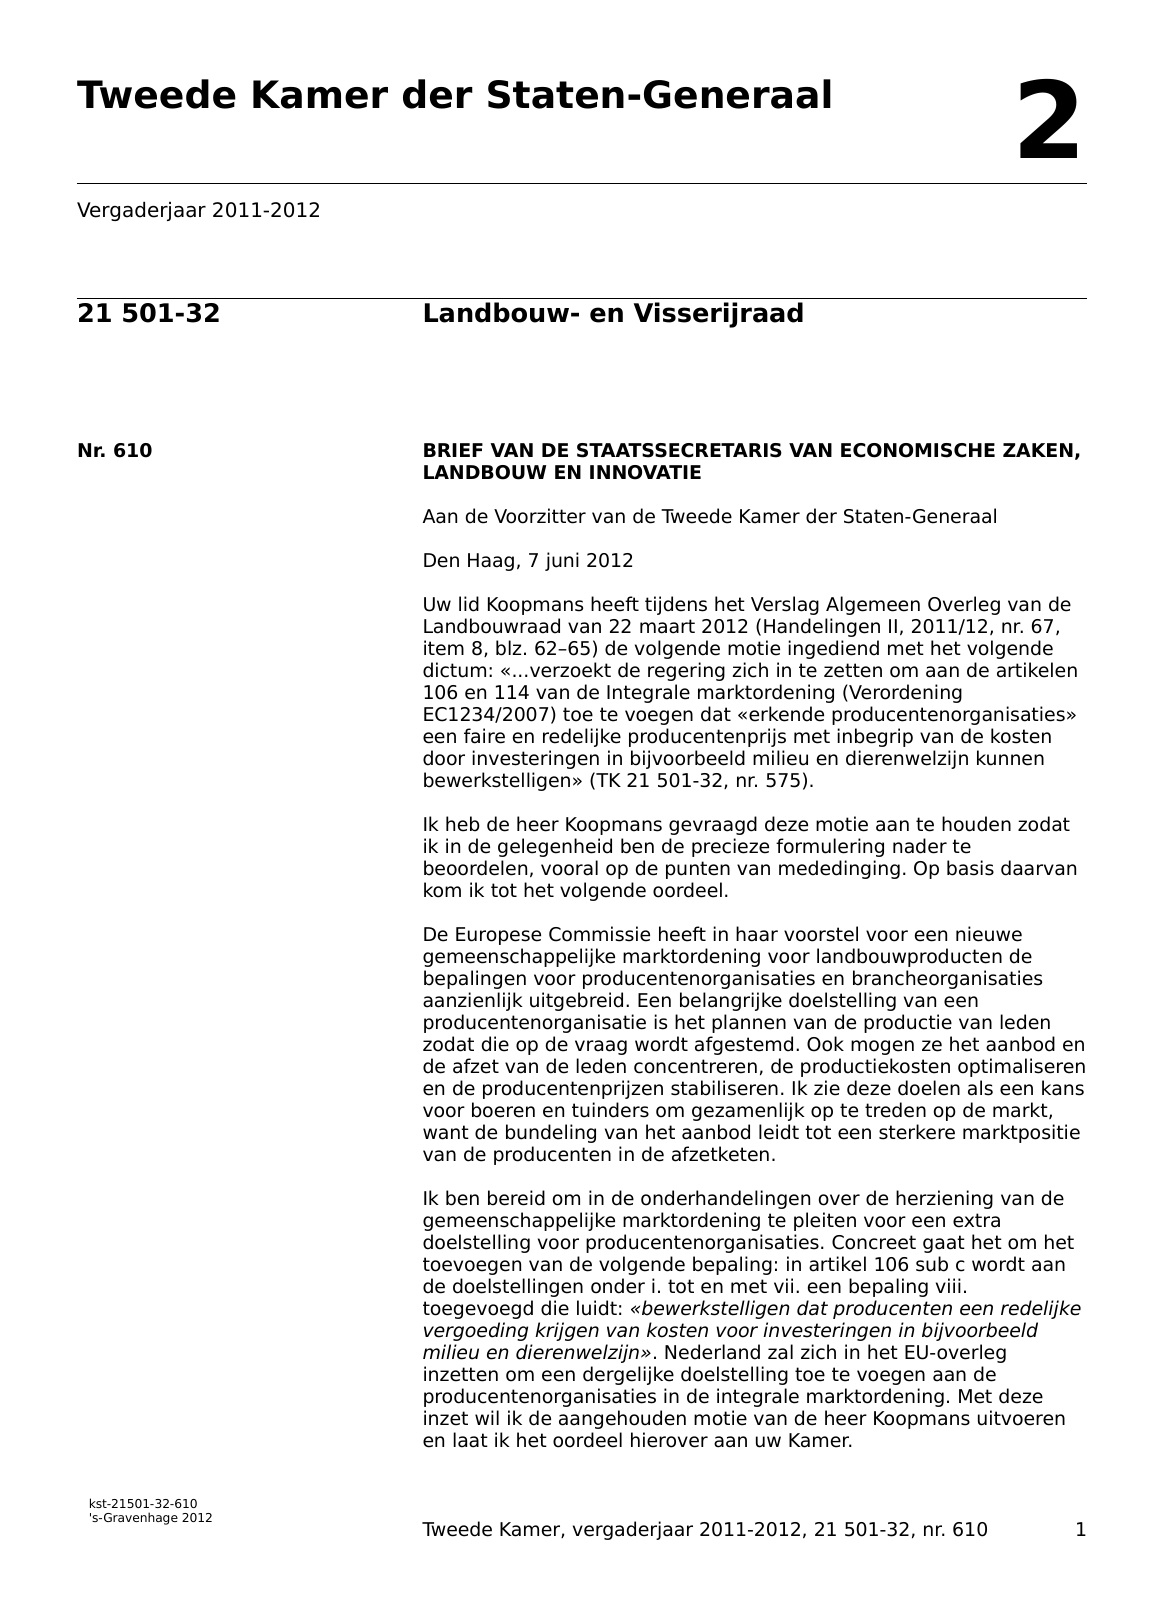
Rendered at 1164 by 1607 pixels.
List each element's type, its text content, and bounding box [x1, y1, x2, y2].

text Uw lid Koopmans heeft tijdens het Verslag Algemeen Overleg van de Landbouwraad van 22 maart 2012 (Handelingen II, 2011/12, nr. 67, item 8, blz. 62–65) de volgende motie ingediend met het volgende dictum: «...verzoekt de regering zich in te zetten om aan de artikelen 106 en 114 van de Integrale marktordening (Verordening EC1234/2007) toe te voegen dat «erkende producentenorganisaties» een faire en redelijke producentenprijs met inbegrip van de kosten door investeringen in bijvoorbeeld milieu en dierenwelzijn kunnen bewerkstelligen» (TK 21 501-32, nr. 575). [422, 594, 1087, 792]
table_header Tweede Kamer der Staten-Generaal [77, 59, 886, 183]
table_header 2 [886, 59, 1087, 183]
text Ik heb de heer Koopmans gevraagd deze motie aan te houden zodat ik in de gelegenheid ben de precieze formulering nader te beoordelen, vooral op de punten van mededinging. Op basis daarvan kom ik tot het volgende oordeel. [422, 814, 1087, 902]
subtitle Nr. 610 BRIEF VAN DE STAATSSECRETARIS VAN ECONOMISCHE ZAKEN, LANDBOUW EN INNOVATIE [77, 440, 1087, 484]
subtitle 21 501-32 Landbouw- en Visserijraad [77, 299, 1087, 329]
text Aan de Voorzitter van de Tweede Kamer der Staten-Generaal [422, 506, 1087, 528]
table_cell Vergaderjaar 2011-2012 [77, 184, 1087, 298]
text 's-Gravenhage 2012 [88, 1511, 323, 1525]
text Den Haag, 7 juni 2012 [422, 550, 1087, 572]
text De Europese Commissie heeft in haar voorstel voor een nieuwe gemeenschappelijke marktordening voor landbouwproducten de bepalingen voor producentenorganisaties en brancheorganisaties aanzienlijk uitgebreid. Een belangrijke doelstelling van een producentenorganisatie is het plannen van de productie van leden zodat die op de vraag wordt afgestemd. Ook mogen ze het aanbod en de afzet van de leden concentreren, de productiekosten optimaliseren en de producentenprijzen stabiliseren. Ik zie deze doelen als een kans voor boeren en tuinders om gezamenlijk op te treden op de markt, want de bundeling van het aanbod leidt tot een sterkere marktpositie van de producenten in de afzetketen. [422, 924, 1087, 1166]
text Ik ben bereid om in de onderhandelingen over de herziening van de gemeenschappelijke marktordening te pleiten voor een extra doelstelling voor producentenorganisaties. Concreet gaat het om het toevoegen van de volgende bepaling: in artikel 106 sub c wordt aan de doelstellingen onder i. tot en met vii. een bepaling viii. toegevoegd die luidt: «bewerkstelligen dat producenten een redelijke vergoeding krijgen van kosten voor investeringen in bijvoorbeeld milieu en dierenwelzijn». Nederland zal zich in het EU-overleg inzetten om een dergelijke doelstelling toe te voegen aan de producentenorganisaties in de integrale marktordening. Met deze inzet wil ik de aangehouden motie van de heer Koopmans uitvoeren en laat ik het oordeel hierover aan uw Kamer. [422, 1188, 1087, 1452]
text kst-21501-32-610 [88, 1497, 323, 1511]
